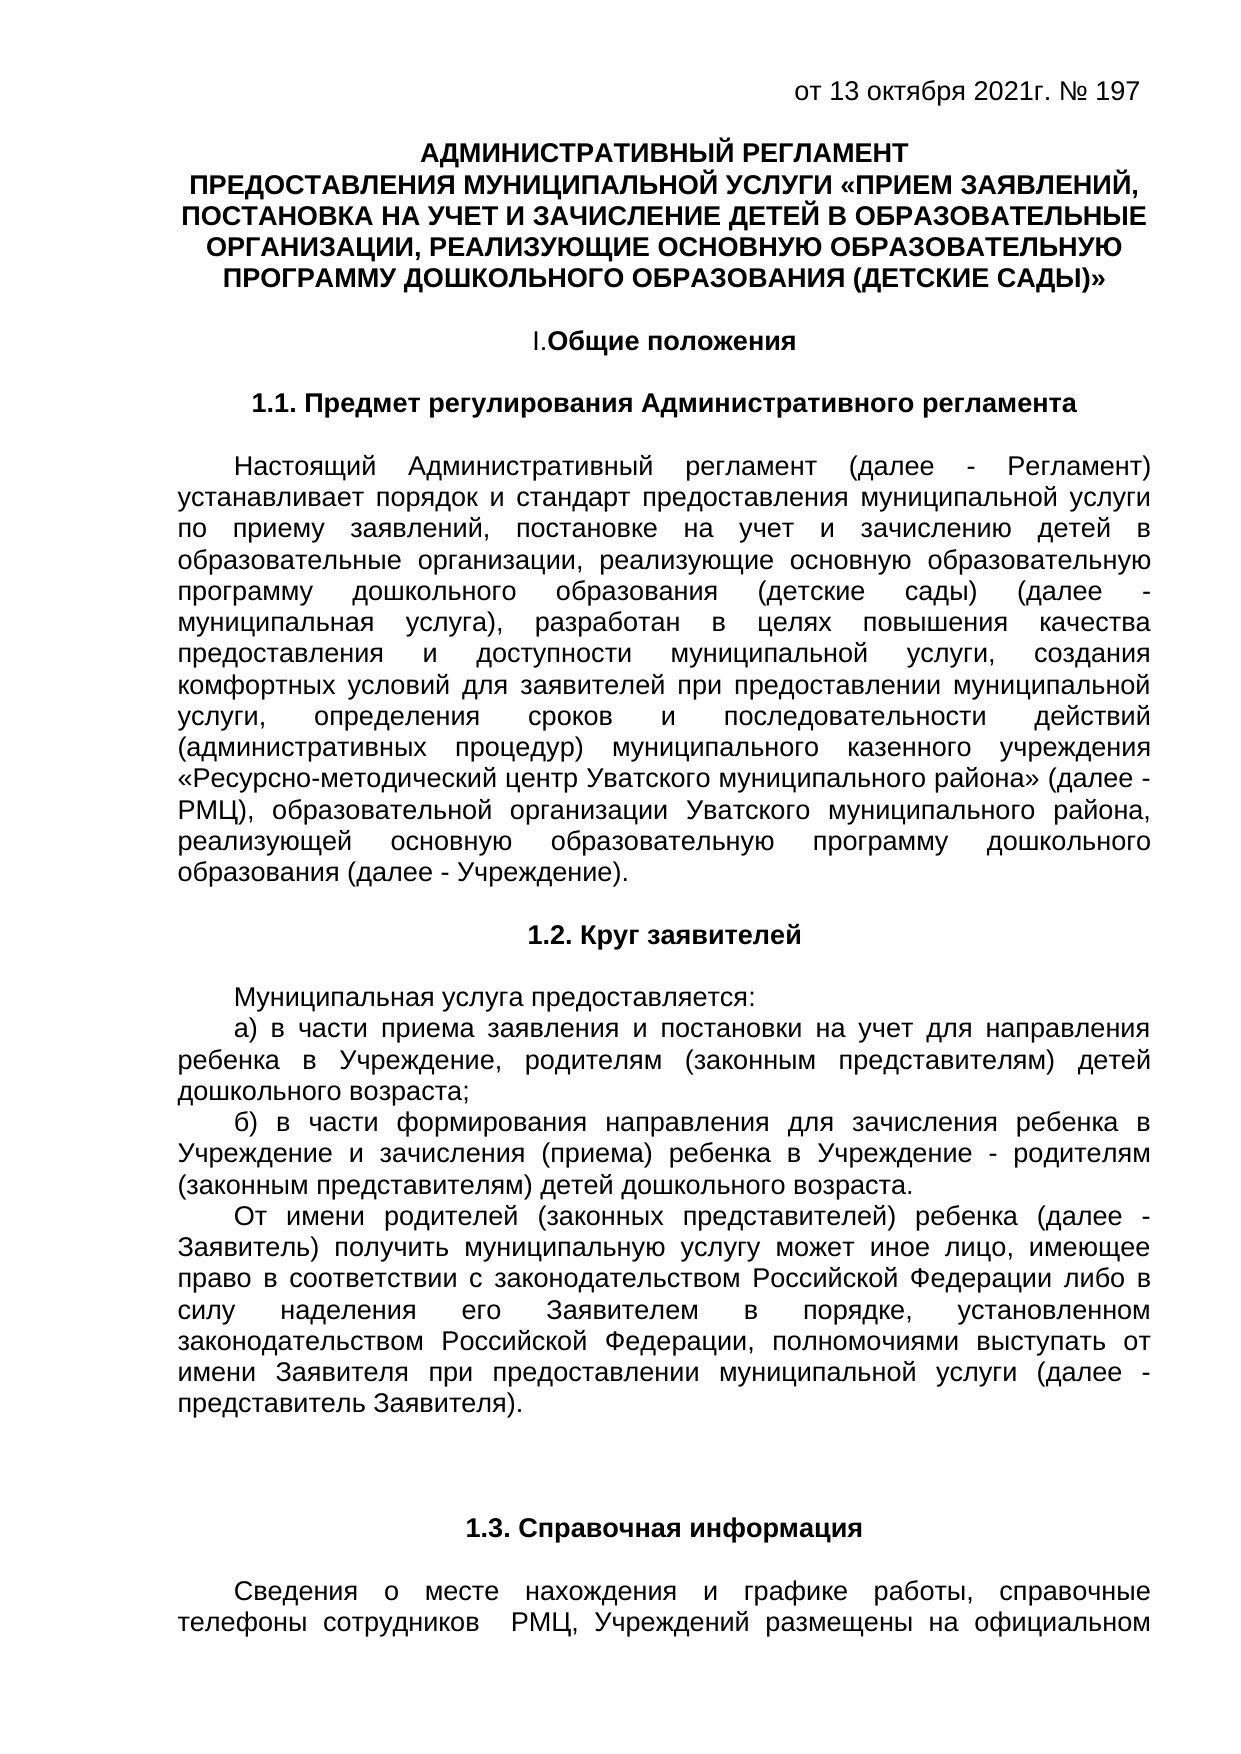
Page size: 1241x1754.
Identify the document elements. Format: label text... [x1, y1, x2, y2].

text Настоящий Административный регламент (далее - Регламент) устанавливает порядок и стандарт предоставления муниципальной услуги по приему заявлений, постановке на учет и зачислению детей в образовательные организации, реализующие основную образовательную программу дошкольного образования (детские сады) (далее - муниципальная услуга), разработан в целях повышения качества предоставления и доступности муниципальной услуги, создания комфортных условий для заявителей при предоставлении муниципальной услуги, определения сроков и последовательности действий (административных процедур) муниципального казенного учреждения «Ресурсно-методический центр Уватского муниципального района» (далее - РМЦ), образовательной организации Уватского муниципального района, реализующей основную образовательную программу дошкольного образования (далее - Учреждение). [177, 450, 1152, 887]
text Муниципальная услуга предоставляется: [177, 981, 1152, 1012]
title 1.2. Круг заявителей [177, 919, 1152, 950]
title I.Общие положения [177, 325, 1152, 356]
title 1.1. Предмет регулирования Административного регламента [177, 387, 1152, 419]
title ПОСТАНОВКА НА УЧЕТ И ЗАЧИСЛЕНИЕ ДЕТЕЙ В ОБРАЗОВАТЕЛЬНЫЕ [177, 200, 1152, 231]
table_header [177, 75, 651, 106]
table_header от 13 октября 2021г. № 197 [651, 75, 1152, 106]
text б) в части формирования направления для зачисления ребенка в Учреждение и зачисления (приема) ребенка в Учреждение - родителям (законным представителям) детей дошкольного возраста. [177, 1106, 1152, 1200]
title АДМИНИСТРАТИВНЫЙ РЕГЛАМЕНТ [177, 137, 1152, 169]
title ОРГАНИЗАЦИИ, РЕАЛИЗУЮЩИЕ ОСНОВНУЮ ОБРАЗОВАТЕЛЬНУЮ ПРОГРАММУ ДОШКОЛЬНОГО ОБРАЗОВАНИЯ (ДЕТСКИЕ САДЫ)» [177, 231, 1152, 294]
title ПРЕДОСТАВЛЕНИЯ МУНИЦИПАЛЬНОЙ УСЛУГИ «ПРИЕМ ЗАЯВЛЕНИЙ, [177, 169, 1152, 200]
text Сведения о месте нахождения и графике работы, справочные телефоны сотрудников РМЦ, Учреждений размещены на официальном [177, 1575, 1152, 1637]
text а) в части приема заявления и постановки на учет для направления ребенка в Учреждение, родителям (законным представителям) детей дошкольного возраста; [177, 1012, 1152, 1106]
text От имени родителей (законных представителей) ребенка (далее - Заявитель) получить муниципальную услугу может иное лицо, имеющее право в соответствии с законодательством Российской Федерации либо в силу наделения его Заявителем в порядке, установленном законодательством Российской Федерации, полномочиями выступать от имени Заявителя при предоставлении муниципальной услуги (далее - представитель Заявителя). [177, 1200, 1152, 1419]
title 1.3. Справочная информация [177, 1512, 1152, 1544]
